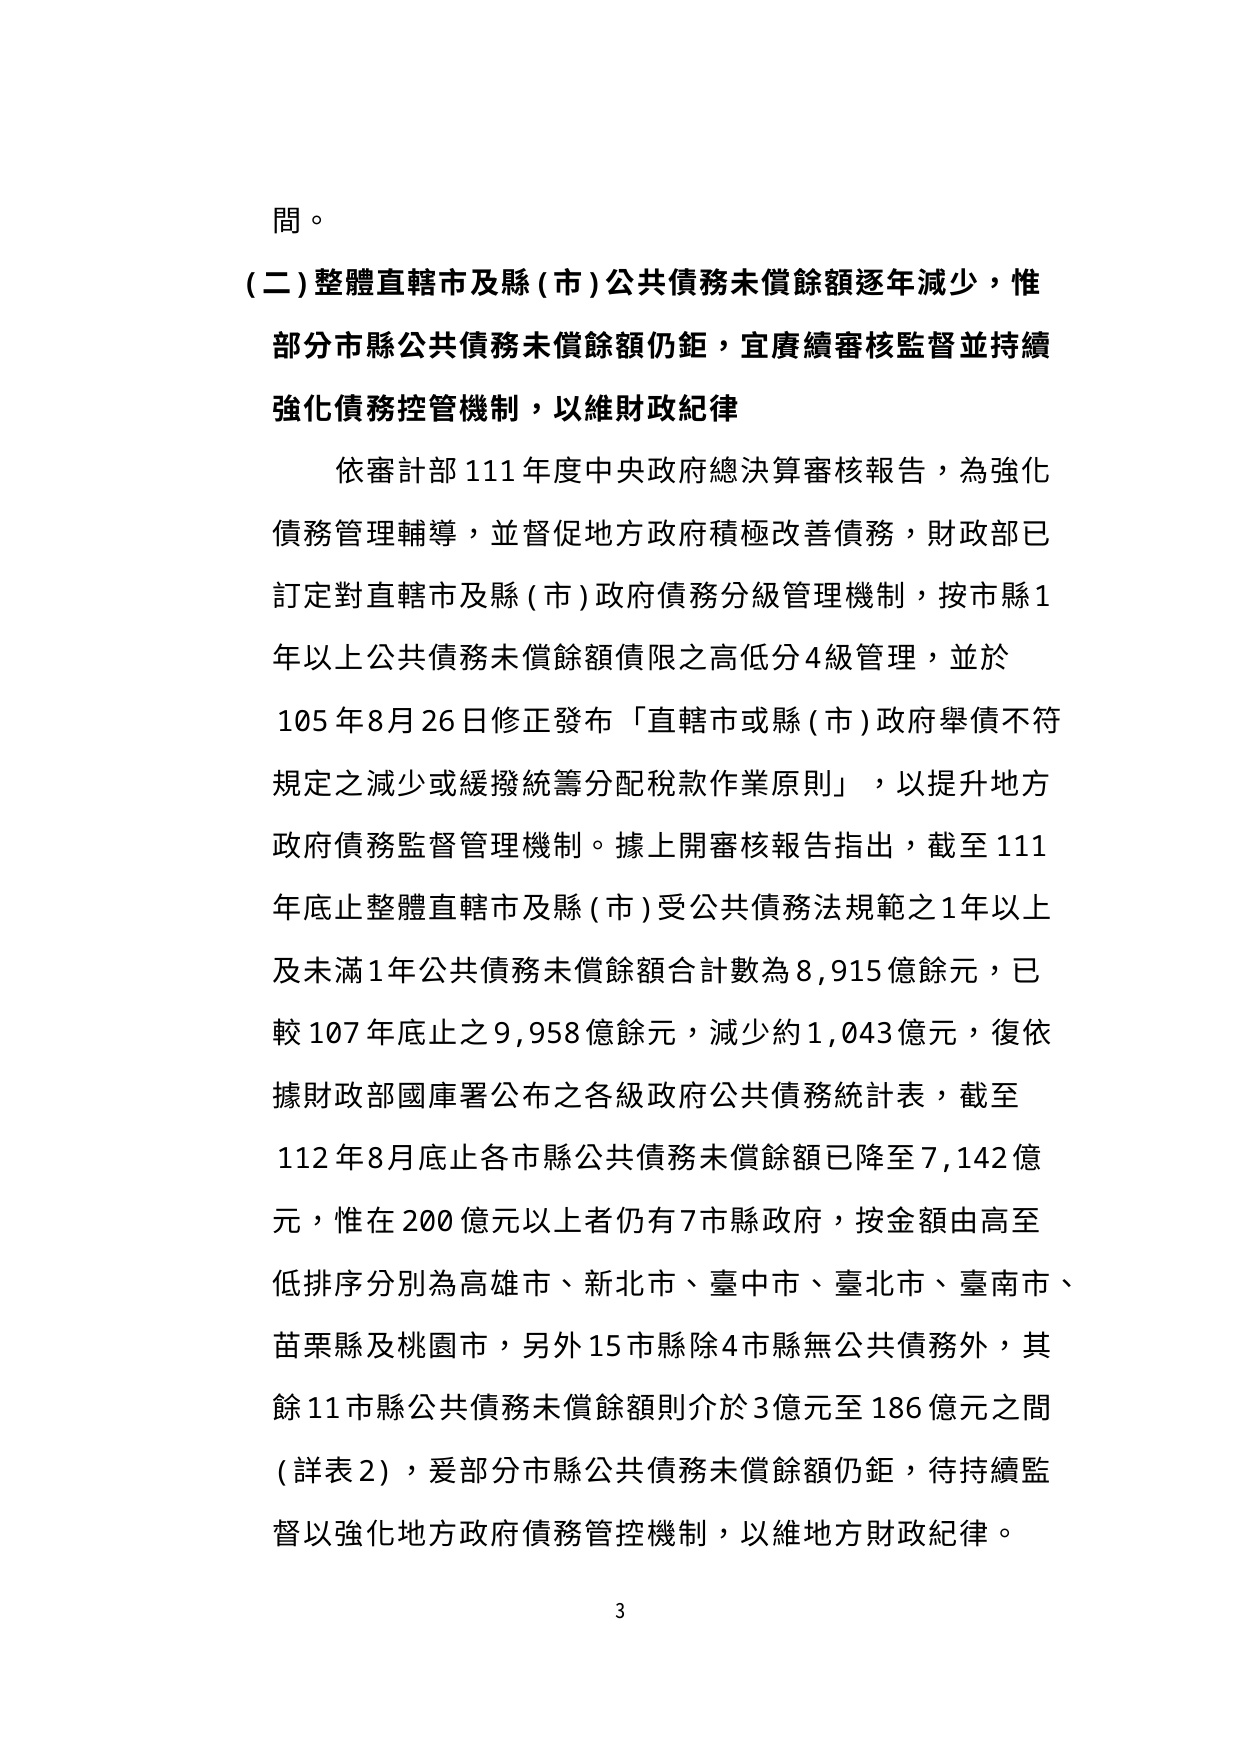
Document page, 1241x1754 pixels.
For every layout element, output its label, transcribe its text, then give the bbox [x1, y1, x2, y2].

text (二)整體直轄市及縣(市)公共債務未償餘額逐年減少，惟部分市縣公共債務未償餘額仍鉅，宜賡續審核監督並持續強化債務控管機制，以維財政紀律 [236, 240, 1063, 427]
text 另於自籌財源占歲出比重方面，111年度整體市縣自籌財源占歲出之比率為42.85%，亦較108至110年度該比率介於44.92%至45.95%之間，減少2.07至3.1個百分點(同詳表1)，其中直轄市政府部分，111年度自籌財源占歲出比率之平均數為52.2%， 111年度較110年度下降者為新北市、臺中市及臺南市，以臺中市減少10.54個百分點最多並跌破占比5成；至縣(市)政府部分，111年度自籌財源占歲出比率之平均數為22.81%，有7個縣(市)該比率低於2成，其餘9個縣(市)該比率則介於21.53%及47.03%之間，均未達5成；且111年度較110年度下降計10個縣(市)，以新竹縣減少12.22個百分點最多；整體而言，直轄市之自籌財源占歲出比重仍優於縣(市)，顯示縣(市)之財政自主性仍屬偏低，尚有努力空間。 [266, 177, 1063, 240]
text 依審計部111年度中央政府總決算審核報告，為強化債務管理輔導，並督促地方政府積極改善債務，財政部已訂定對直轄市及縣(市)政府債務分級管理機制，按市縣1年以上公共債務未償餘額債限之高低分4級管理，並於105年8月26日修正發布「直轄市或縣(市)政府舉債不符規定之減少或緩撥統籌分配稅款作業原則」，以提升地方政府債務監督管理機制。據上開審核報告指出，截至111年底止整體直轄市及縣(市)受公共債務法規範之1年以上及未滿1年公共債務未償餘額合計數為8,915億餘元，已較107年底止之9,958億餘元，減少約1,043億元，復依據財政部國庫署公布之各級政府公共債務統計表，截至112年8月底止各市縣公共債務未償餘額已降至7,142億元，惟在200億元以上者仍有7市縣政府，按金額由高至低排序分別為高雄市、新北市、臺中市、臺北市、臺南市、苗栗縣及桃園市，另外15市縣除4市縣無公共債務外，其餘11市縣公共債務未償餘額則介於3億元至186億元之間(詳表2)，爰部分市縣公共債務未償餘額仍鉅，待持續監督以強化地方政府債務管控機制，以維地方財政紀律。 [266, 427, 1063, 1552]
